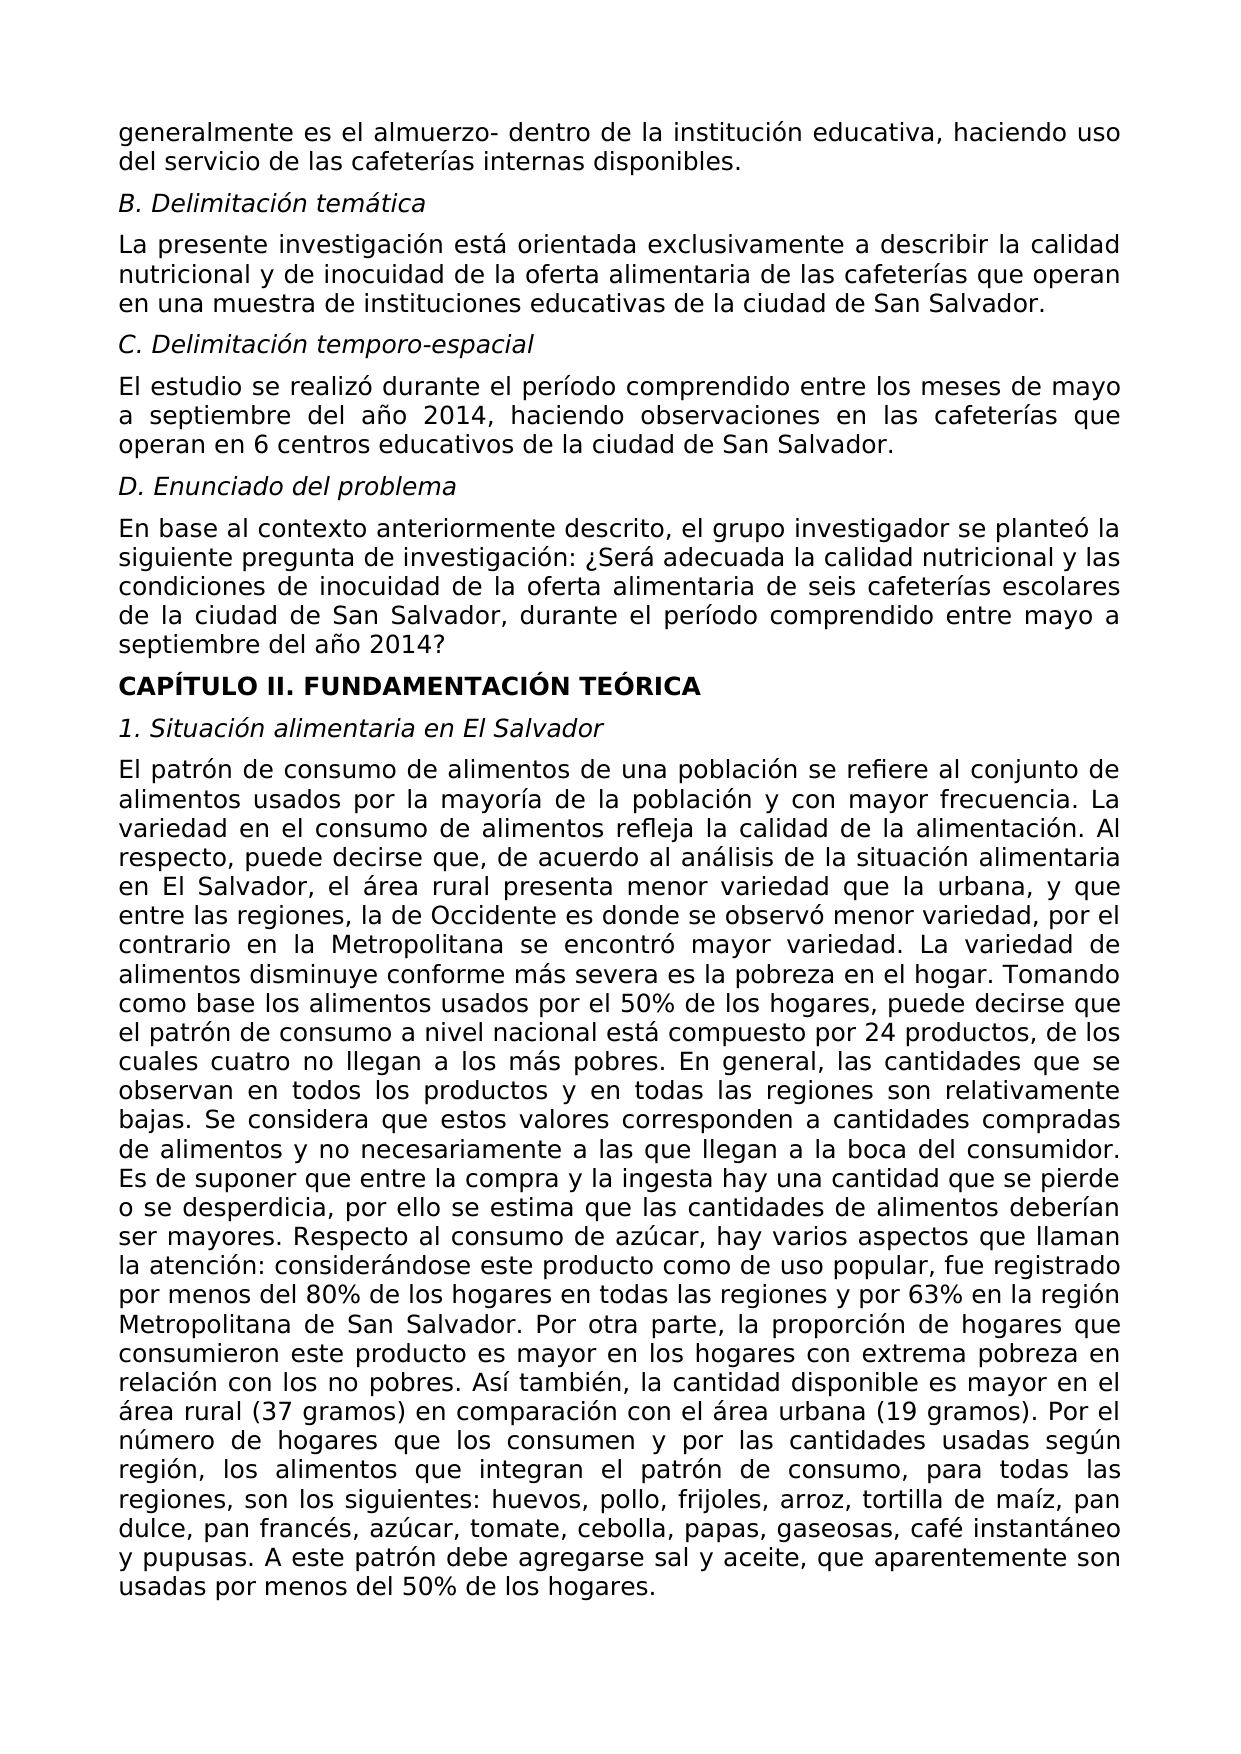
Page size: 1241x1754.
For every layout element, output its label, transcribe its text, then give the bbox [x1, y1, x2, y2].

text El patrón de consumo de alimentos de una población se refiere al conjunto de alimentos usados por la mayoría de la población y con mayor frecuencia. La variedad en el consumo de alimentos refleja la calidad de la alimentación. Al respecto, puede decirse que, de acuerdo al análisis de la situación alimentaria en El Salvador, el área rural presenta menor variedad que la urbana, y que entre las regiones, la de Occidente es donde se observó menor variedad, por el contrario en la Metropolitana se encontró mayor variedad. La variedad de alimentos disminuye conforme más severa es la pobreza en el hogar. Tomando como base los alimentos usados por el 50% de los hogares, puede decirse que el patrón de consumo a nivel nacional está compuesto por 24 productos, de los cuales cuatro no llegan a los más pobres. En general, las cantidades que se observan en todos los productos y en todas las regiones son relativamente bajas. Se considera que estos valores corresponden a cantidades compradas de alimentos y no necesariamente a las que llegan a la boca del consumidor. Es de suponer que entre la compra y la ingesta hay una cantidad que se pierde o se desperdicia, por ello se estima que las cantidades de alimentos deberían ser mayores. Respecto al consumo de azúcar, hay varios aspectos que llaman la atención: considerándose este producto como de uso popular, fue registrado por menos del 80% de los hogares en todas las regiones y por 63% en la región Metropolitana de San Salvador. Por otra parte, la proporción de hogares que consumieron este producto es mayor en los hogares con extrema pobreza en relación con los no pobres. Así también, la cantidad disponible es mayor en el área rural (37 gramos) en comparación con el área urbana (19 gramos). Por el número de hogares que los consumen y por las cantidades usadas según región, los alimentos que integran el patrón de consumo, para todas las regiones, son los siguientes: huevos, pollo, frijoles, arroz, tortilla de maíz, pan dulce, pan francés, azúcar, tomate, cebolla, papas, gaseosas, café instantáneo y pupusas. A este patrón debe agregarse sal y aceite, que aparentemente son usadas por menos del 50% de los hogares. [118, 756, 1122, 1601]
text CAPÍTULO II. FUNDAMENTACIÓN TEÓRICA [118, 672, 1122, 701]
text D. Enunciado del problema [118, 472, 1122, 501]
text B. Delimitación temática [118, 189, 1122, 218]
text La presente investigación está orientada exclusivamente a describir la calidad nutricional y de inocuidad de la oferta alimentaria de las cafeterías que operan en una muestra de instituciones educativas de la ciudad de San Salvador. [118, 231, 1122, 318]
text C. Delimitación temporo-espacial [118, 331, 1122, 360]
text 1. Situación alimentaria en El Salvador [118, 714, 1122, 743]
text En base al contexto anteriormente descrito, el grupo investigador se planteó la siguiente pregunta de investigación: ¿Será adecuada la calidad nutricional y las condiciones de inocuidad de la oferta alimentaria de seis cafeterías escolares de la ciudad de San Salvador, durante el período comprendido entre mayo a septiembre del año 2014? [118, 514, 1122, 660]
text generalmente es el almuerzo- dentro de la institución educativa, haciendo uso del servicio de las cafeterías internas disponibles. [118, 118, 1122, 176]
text El estudio se realizó durante el período comprendido entre los meses de mayo a septiembre del año 2014, haciendo observaciones en las cafeterías que operan en 6 centros educativos de la ciudad de San Salvador. [118, 372, 1122, 460]
